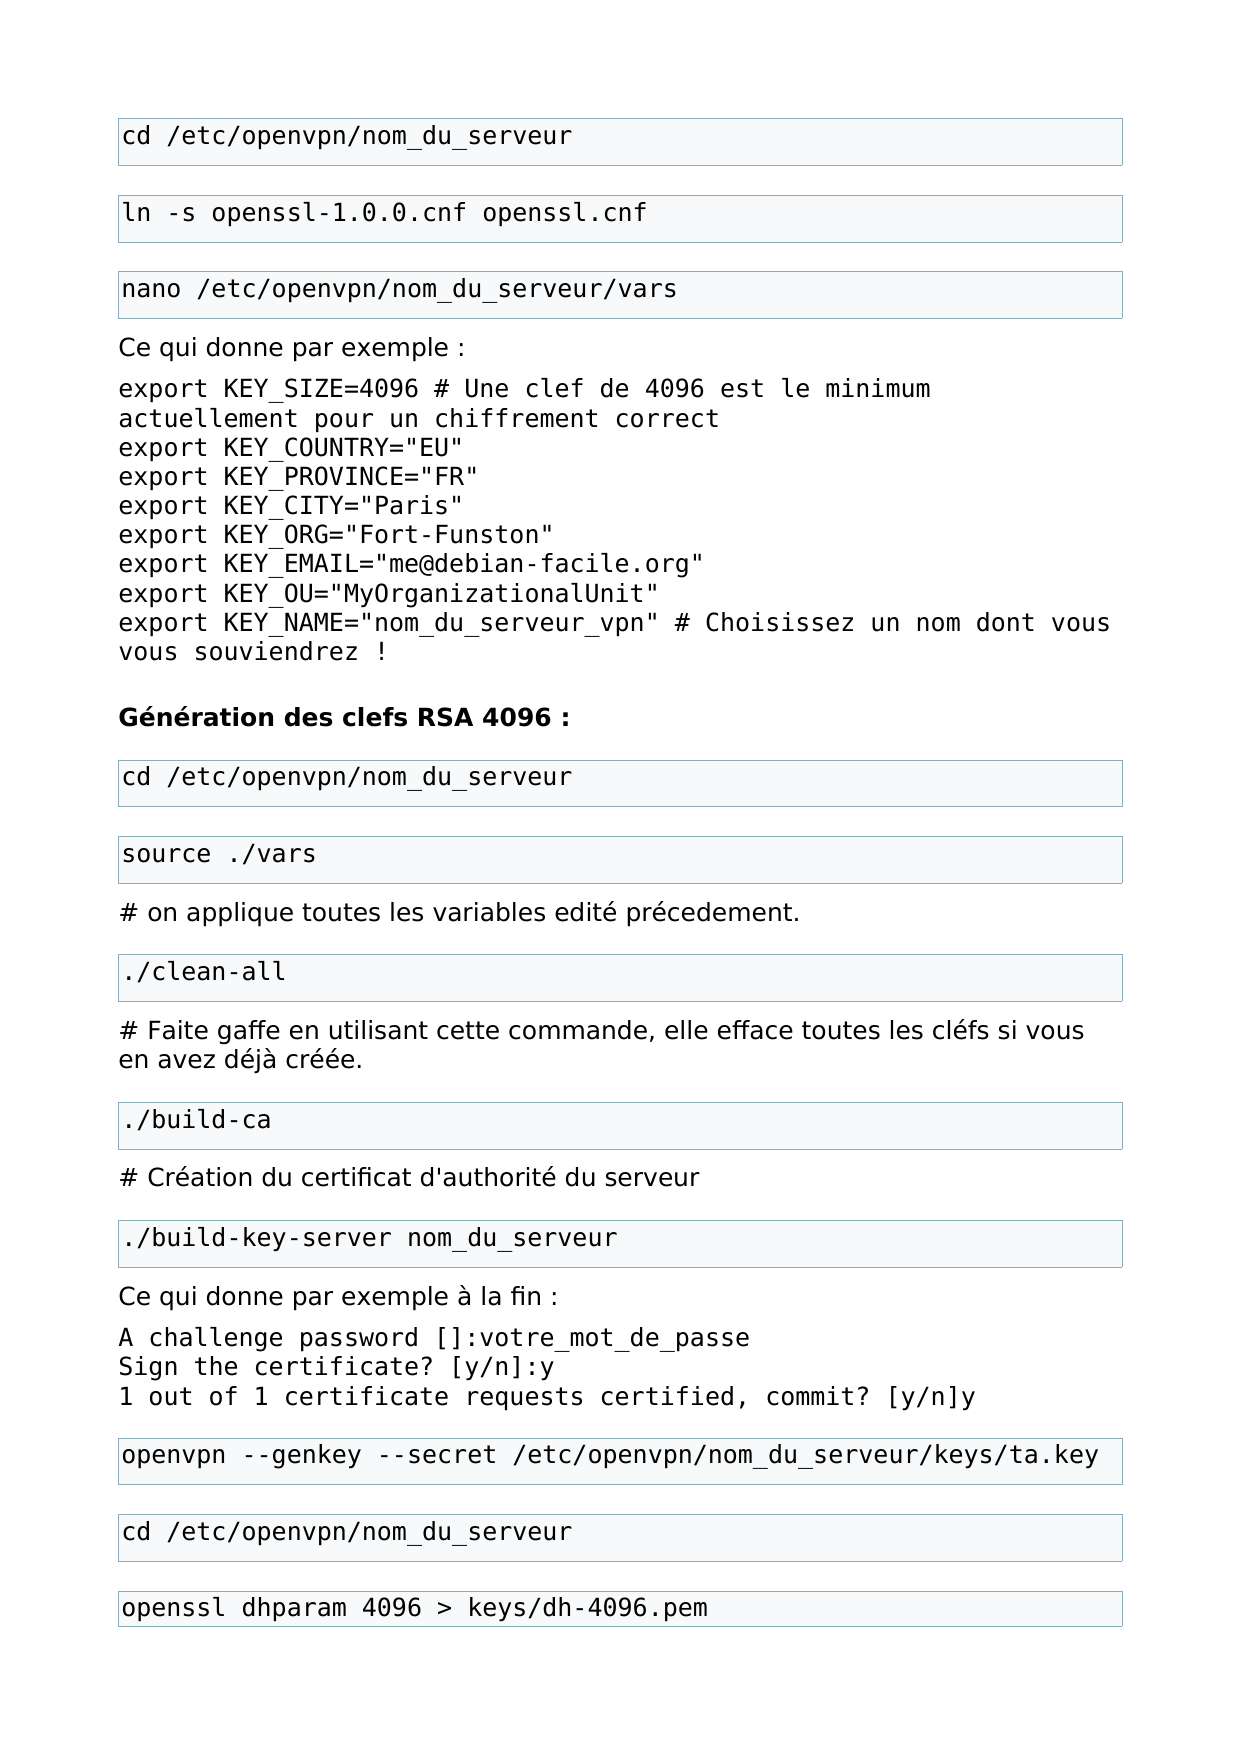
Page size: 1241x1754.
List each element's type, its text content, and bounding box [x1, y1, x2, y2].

table_header openssl dhparam 4096 > keys/dh-4096.pem [119, 1592, 1122, 1626]
text # on applique toutes les variables edité précedement. [118, 898, 1122, 927]
subtitle Génération des clefs RSA 4096 : [118, 703, 1122, 732]
table_header cd /etc/openvpn/nom_du_serveur [119, 119, 1122, 165]
text Ce qui donne par exemple à la fin : [118, 1282, 1122, 1311]
table_header ./build-key-server nom_du_serveur [119, 1221, 1122, 1267]
table_header openvpn --genkey --secret /etc/openvpn/nom_du_serveur/keys/ta.key [119, 1439, 1122, 1484]
table_header ./build-ca [119, 1103, 1122, 1149]
text # Création du certificat d'authorité du serveur [118, 1163, 1122, 1193]
table_header cd /etc/openvpn/nom_du_serveur [119, 1515, 1122, 1561]
text # Faite gaffe en utilisant cette commande, elle efface toutes les cléfs si vous en avez déjà créée. [118, 1016, 1122, 1074]
table_header cd /etc/openvpn/nom_du_serveur [119, 761, 1122, 806]
table_header ./clean-all [119, 955, 1122, 1001]
table_header ln -s openssl-1.0.0.cnf openssl.cnf [119, 196, 1122, 242]
text export KEY_SIZE=4096 # Une clef de 4096 est le minimum actuellement pour un chiffrement correct export KEY_COUNTRY="EU" export KEY_PROVINCE="FR" export KEY_CITY="Paris" export KEY_ORG="Fort-Funston" export KEY_EMAIL="me@debian-facile.org" export KEY_OU="MyOrganizationalUnit" export KEY_NAME="nom_du_serveur_vpn" # Choisissez un nom dont vous vous souviendrez ! [118, 375, 1122, 666]
text Ce qui donne par exemple : [118, 333, 1122, 362]
text A challenge password []:votre_mot_de_passe Sign the certificate? [y/n]:y 1 out of 1 certificate requests certified, commit? [y/n]y [118, 1323, 1122, 1411]
table_header nano /etc/openvpn/nom_du_serveur/vars [119, 272, 1122, 318]
table_header source ./vars [119, 837, 1122, 883]
